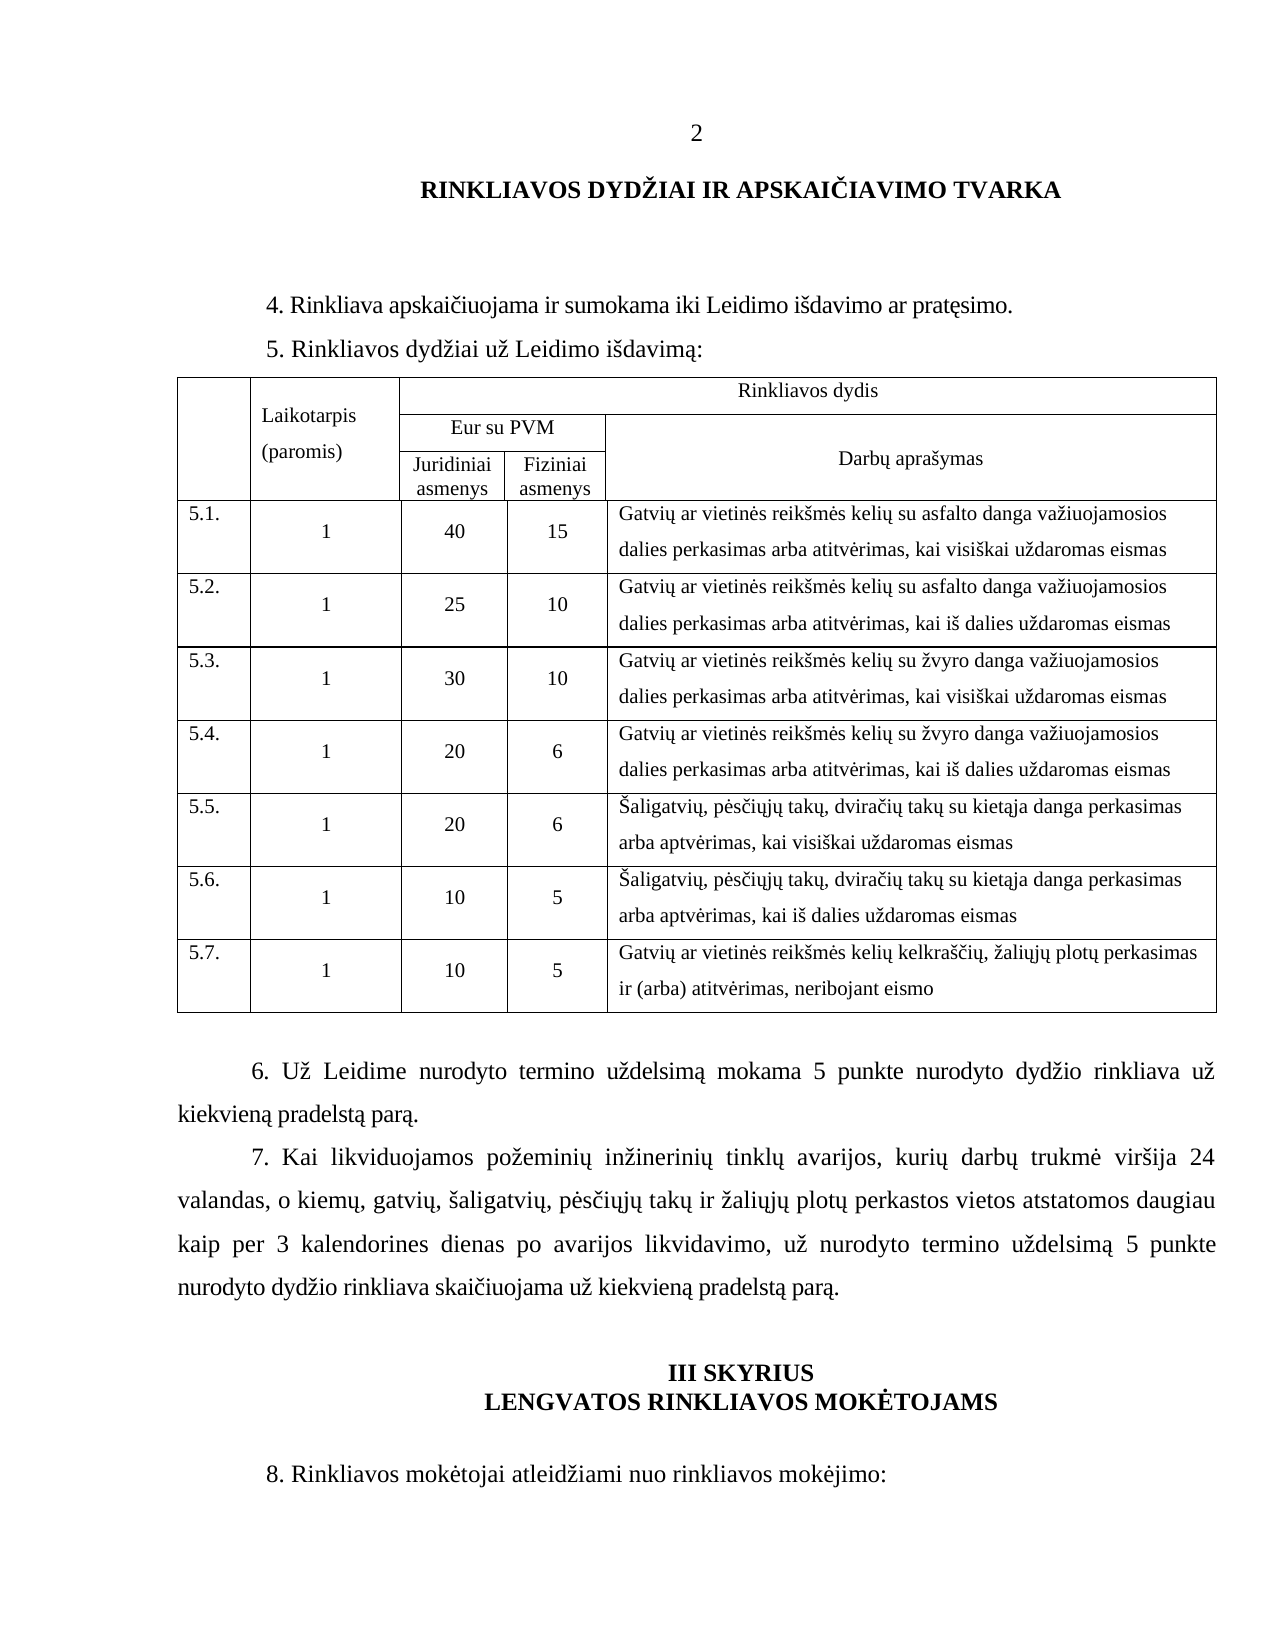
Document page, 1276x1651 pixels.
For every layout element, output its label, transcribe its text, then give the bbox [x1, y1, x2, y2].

table_cell Gatvių ar vietinės reikšmės kelių kelkraščių, žaliųjų plotų perkasimas ir (arba) atitvėrimas, neribojant eismo [608, 940, 1216, 1012]
table_cell 5 [508, 867, 607, 939]
text 6. Už Leidime nurodyto termino uždelsimą mokama 5 punkte nurodyto dydžio rinkliava už kiekvieną pradelstą parą. [177, 1056, 1216, 1128]
table_cell Darbų aprašymas [606, 415, 1216, 500]
table_cell 10 [402, 940, 507, 1012]
table_cell Gatvių ar vietinės reikšmės kelių su asfalto danga važiuojamosios dalies perkasimas arba atitvėrimas, kai visiškai uždaromas eismas [608, 501, 1216, 573]
text 5. Rinkliavos dydžiai už Leidimo išdavimą: [177, 334, 1216, 362]
table_cell 5.3. [178, 648, 250, 719]
text RINKLIAVOS DYDŽIAI IR APSKAIČIAVIMO TVARKA [177, 176, 1216, 204]
table_cell 1 [251, 501, 401, 573]
table_cell 5.6. [178, 867, 250, 939]
table_cell 20 [402, 794, 507, 866]
table_cell 30 [402, 648, 507, 719]
table_cell 5.5. [178, 794, 250, 866]
table_cell 1 [251, 794, 401, 866]
table_cell 6 [508, 721, 607, 793]
table_cell 1 [251, 940, 401, 1012]
text 7. Kai likviduojamos požeminių inžinerinių tinklų avarijos, kurių darbų trukmė viršija 24 valandas, o kiemų, gatvių, šaligatvių, pėsčiųjų takų ir žaliųjų plotų perkastos vietos atstatomos daugiau kaip per 3 kalendorines dienas po avarijos likvidavimo, už nurodyto termino uždelsimą 5 punkte nurodyto dydžio rinkliava skaičiuojama už kiekvieną pradelstą parą. [177, 1142, 1216, 1301]
table_cell Gatvių ar vietinės reikšmės kelių su žvyro danga važiuojamosios dalies perkasimas arba atitvėrimas, kai visiškai uždaromas eismas [608, 648, 1216, 719]
table_cell 10 [508, 648, 607, 719]
table_cell 10 [402, 867, 507, 939]
table_cell 15 [508, 501, 607, 573]
table_header [178, 378, 250, 500]
table_cell 40 [402, 501, 507, 573]
table_cell 10 [508, 574, 607, 646]
table_cell Fiziniai asmenys [505, 452, 605, 500]
table_cell Gatvių ar vietinės reikšmės kelių su asfalto danga važiuojamosios dalies perkasimas arba atitvėrimas, kai iš dalies uždaromas eismas [608, 574, 1216, 646]
table_cell 1 [251, 867, 401, 939]
table_cell 25 [402, 574, 507, 646]
text 8. Rinkliavos mokėtojai atleidžiami nuo rinkliavos mokėjimo: [177, 1459, 1216, 1487]
table_cell Gatvių ar vietinės reikšmės kelių su žvyro danga važiuojamosios dalies perkasimas arba atitvėrimas, kai iš dalies uždaromas eismas [608, 721, 1216, 793]
table_cell 1 [251, 721, 401, 793]
table_cell Šaligatvių, pėsčiųjų takų, dviračių takų su kietąja danga perkasimas arba aptvėrimas, kai iš dalies uždaromas eismas [608, 867, 1216, 939]
text LENGVATOS RINKLIAVOS MOKĖTOJAMS [177, 1387, 1216, 1416]
table_cell 20 [402, 721, 507, 793]
table_header Laikotarpis (paromis) [251, 378, 399, 500]
table_cell 1 [251, 648, 401, 719]
table_cell Šaligatvių, pėsčiųjų takų, dviračių takų su kietąja danga perkasimas arba aptvėrimas, kai visiškai uždaromas eismas [608, 794, 1216, 866]
table_cell Juridiniai asmenys [400, 452, 504, 500]
table_cell 5.4. [178, 721, 250, 793]
table_cell 5.2. [178, 574, 250, 646]
table_cell Eur su PVM [400, 415, 605, 451]
text III SKYRIUS [177, 1358, 1216, 1387]
table_cell 1 [251, 574, 401, 646]
table_cell 5 [508, 940, 607, 1012]
table_cell 5.1. [178, 501, 250, 573]
table_cell 5.7. [178, 940, 250, 1012]
table_header Rinkliavos dydis [400, 378, 1216, 414]
text 4. Rinkliava apskaičiuojama ir sumokama iki Leidimo išdavimo ar pratęsimo. [177, 291, 1216, 319]
table_cell 6 [508, 794, 607, 866]
